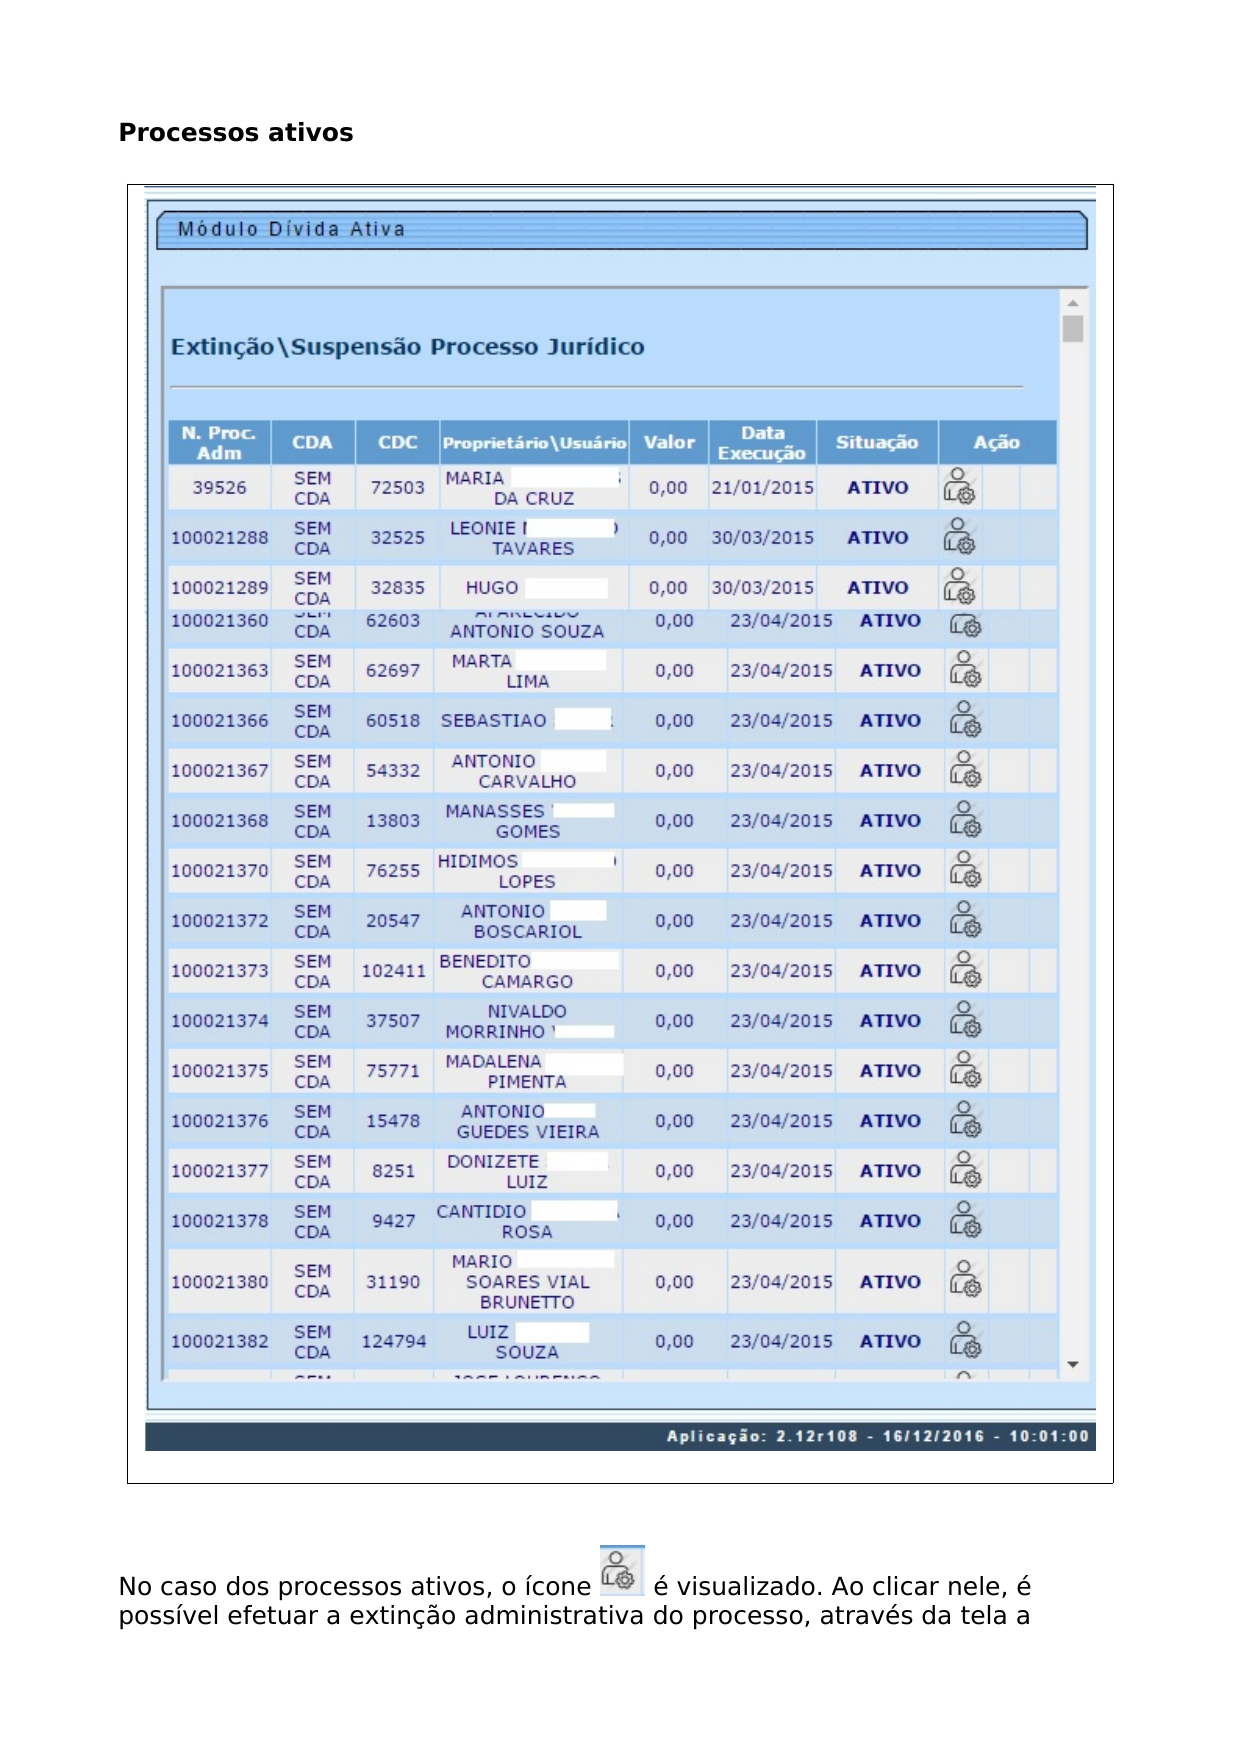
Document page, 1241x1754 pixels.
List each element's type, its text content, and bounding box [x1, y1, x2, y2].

text No caso dos processos ativos, o ícone é visualizado. Ao clicar nele, é possível efetuar a extinção administrativa do processo, através da tela a [118, 1545, 1122, 1630]
subtitle Processos ativos [118, 118, 1122, 147]
picture [600, 1545, 646, 1596]
table_header [128, 185, 1113, 1483]
picture [144, 186, 1096, 1451]
